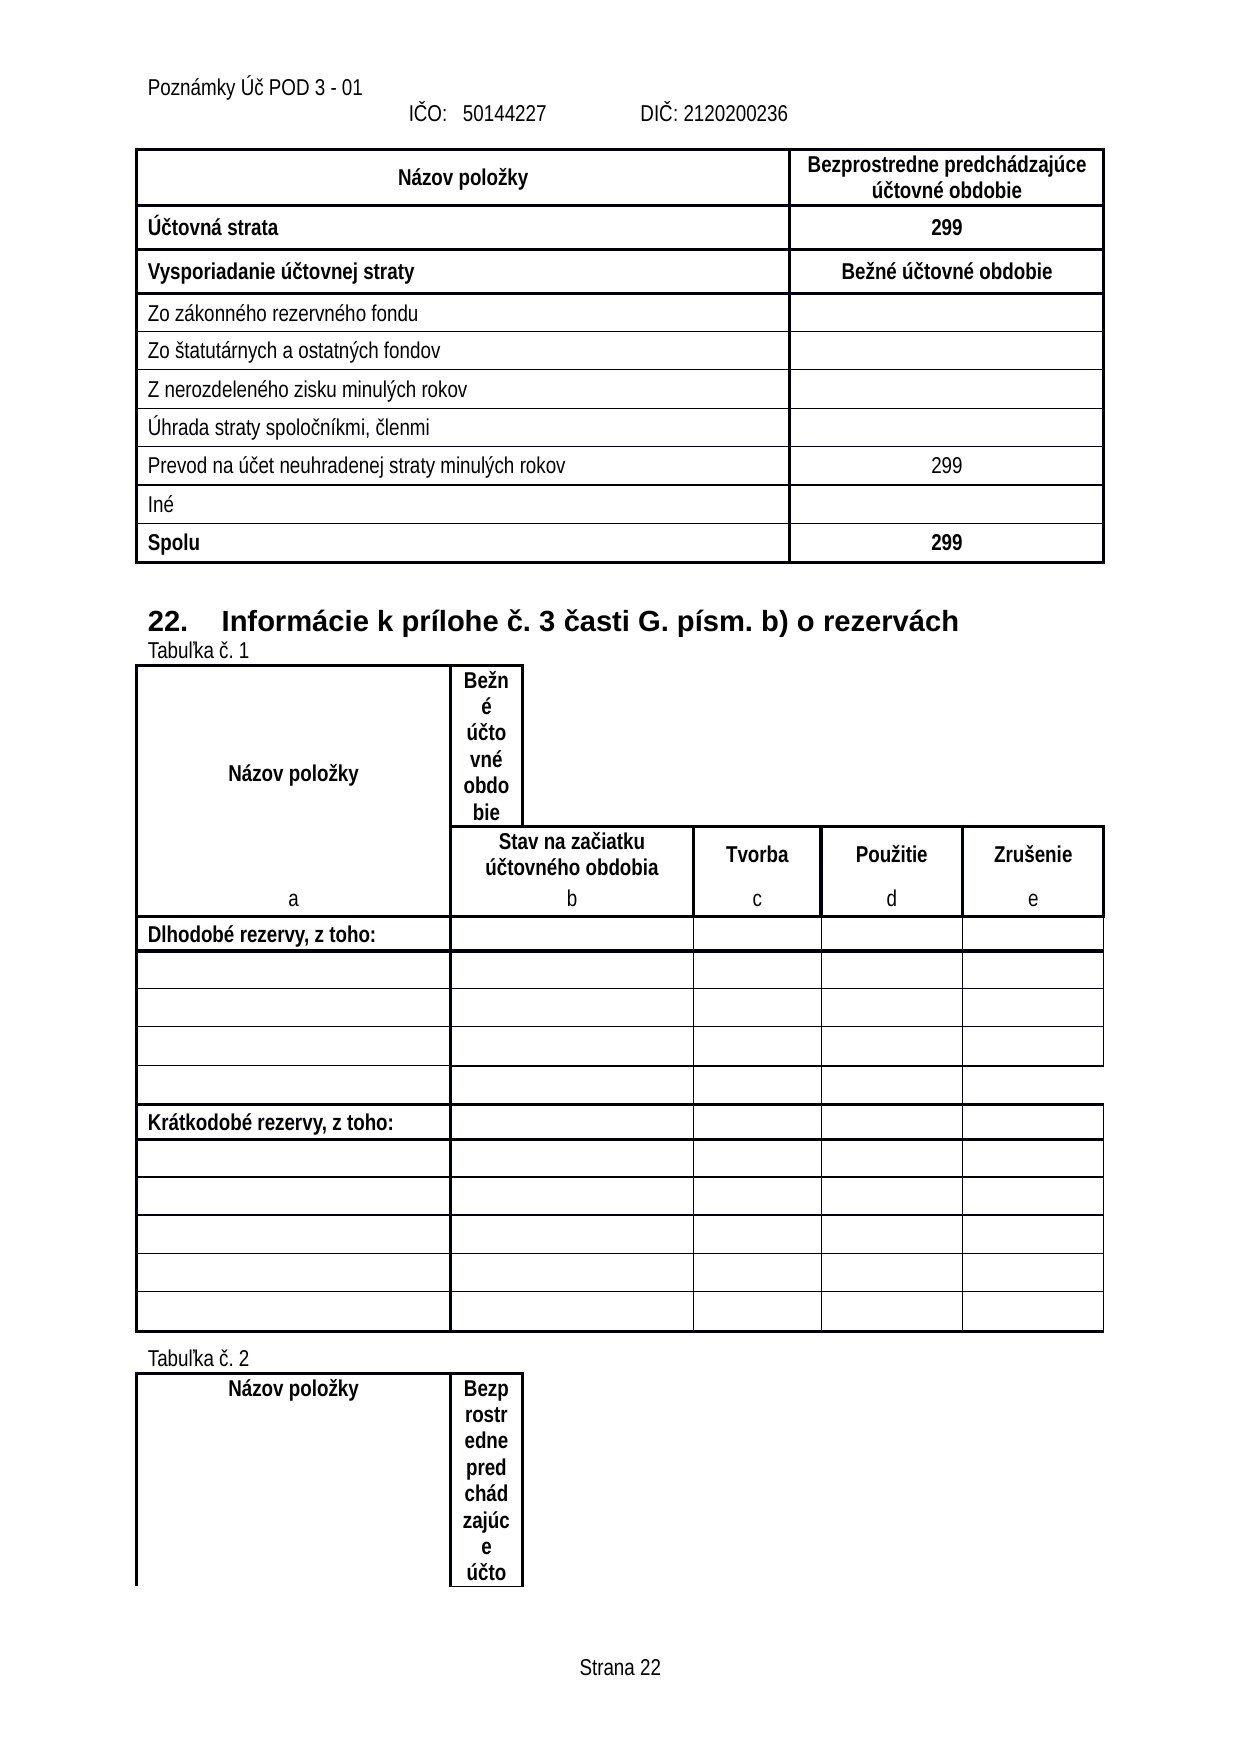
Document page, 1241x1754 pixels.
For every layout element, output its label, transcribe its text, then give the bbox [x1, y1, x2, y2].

table_cell c [695, 881, 819, 915]
table_cell [138, 1216, 449, 1253]
table_cell [452, 1106, 693, 1137]
table_cell 299 [791, 524, 1102, 561]
table_cell [138, 1292, 449, 1330]
table_cell e [964, 881, 1102, 915]
table_cell [822, 918, 962, 949]
table_cell Účtovná strata [138, 207, 788, 248]
table_cell [963, 918, 1103, 949]
table_cell [138, 953, 449, 988]
table_cell [138, 989, 449, 1026]
table_cell [138, 1254, 449, 1291]
table_cell [694, 1178, 821, 1214]
table_cell 299 [791, 447, 1102, 484]
table_cell [694, 1254, 821, 1291]
table_cell [822, 1106, 962, 1137]
table_cell [138, 1141, 449, 1176]
table_cell [694, 989, 821, 1026]
table_cell [138, 1178, 449, 1214]
table_cell 299 [791, 207, 1102, 248]
table_cell [963, 1216, 1103, 1253]
table_cell [963, 1106, 1103, 1137]
table_cell Zo štatutárnych a ostatných fondov [138, 332, 788, 369]
table_cell [822, 1216, 962, 1253]
table_cell [452, 918, 693, 949]
table_cell [822, 1141, 962, 1176]
table_header Bezprostredne predchádzajúce účto [452, 1375, 521, 1586]
table_cell [791, 332, 1102, 369]
table_cell [452, 1067, 693, 1103]
table_cell a [138, 881, 449, 915]
table_cell [963, 1178, 1103, 1214]
table_cell Zrušenie [964, 828, 1102, 881]
table_cell [694, 1292, 821, 1330]
table_cell [822, 1292, 962, 1330]
table_header Bezprostredne predchádzajúce účtovné obdobie [791, 151, 1102, 203]
table_cell [963, 1067, 1104, 1103]
table_cell Dlhodobé rezervy, z toho: [138, 918, 449, 949]
table_cell [963, 1141, 1103, 1176]
table_cell [822, 1067, 962, 1103]
table_cell [791, 486, 1102, 523]
table_cell [791, 409, 1102, 446]
table_cell [452, 1216, 693, 1253]
table_cell [822, 1254, 962, 1291]
table_cell Z nerozdeleného zisku minulých rokov [138, 370, 788, 407]
table_cell Použitie [823, 828, 961, 881]
table_cell [791, 295, 1102, 331]
text Tabuľka č. 1 [148, 637, 1092, 663]
table_cell [822, 953, 962, 988]
table_cell Spolu [138, 524, 788, 561]
table_cell [452, 1254, 693, 1291]
table_cell [694, 918, 821, 949]
table_cell [694, 1106, 821, 1137]
table_cell [452, 1292, 693, 1330]
table_header Bežné účtovné obdobie [452, 667, 521, 825]
table_header Názov položky [138, 667, 449, 881]
table_header Názov položky [138, 151, 788, 203]
table_cell Tvorba [695, 828, 819, 881]
table_cell Stav na začiatku účtovného obdobia [452, 828, 692, 881]
table_cell [963, 1254, 1103, 1291]
table_header Názov položky [138, 1375, 449, 1586]
table_cell Zo zákonného rezervného fondu [138, 295, 788, 331]
table_cell Bežné účtovné obdobie [791, 251, 1102, 292]
table_cell [452, 1141, 693, 1176]
table_cell [452, 1178, 693, 1214]
text Tabuľka č. 2 [148, 1345, 1092, 1372]
table_cell [822, 1027, 962, 1065]
table_cell [452, 953, 693, 988]
table_cell Iné [138, 486, 788, 523]
table_cell d [823, 881, 961, 915]
table_cell [694, 1027, 821, 1065]
table_cell [822, 1178, 962, 1214]
table_cell [822, 989, 962, 1026]
table_cell [694, 953, 821, 988]
table_cell [452, 989, 693, 1026]
table_cell [963, 989, 1103, 1026]
table_cell [452, 1027, 693, 1065]
table_cell [963, 1027, 1103, 1065]
table_cell Prevod na účet neuhradenej straty minulých rokov [138, 447, 788, 484]
table_cell [963, 1292, 1103, 1330]
table_cell [694, 1141, 821, 1176]
table_cell [138, 1027, 449, 1065]
table_cell b [452, 881, 692, 915]
table_cell Úhrada straty spoločníkmi, členmi [138, 409, 788, 446]
title Informácie k prílohe č. 3 časti G. písm. b) o rezervách [148, 604, 1092, 637]
table_cell [138, 1066, 449, 1103]
table_cell [791, 370, 1102, 407]
table_cell Krátkodobé rezervy, z toho: [138, 1106, 449, 1137]
table_cell [963, 953, 1103, 988]
table_cell [694, 1216, 821, 1253]
table_cell [694, 1067, 821, 1103]
table_cell Vysporiadanie účtovnej straty [138, 251, 788, 292]
